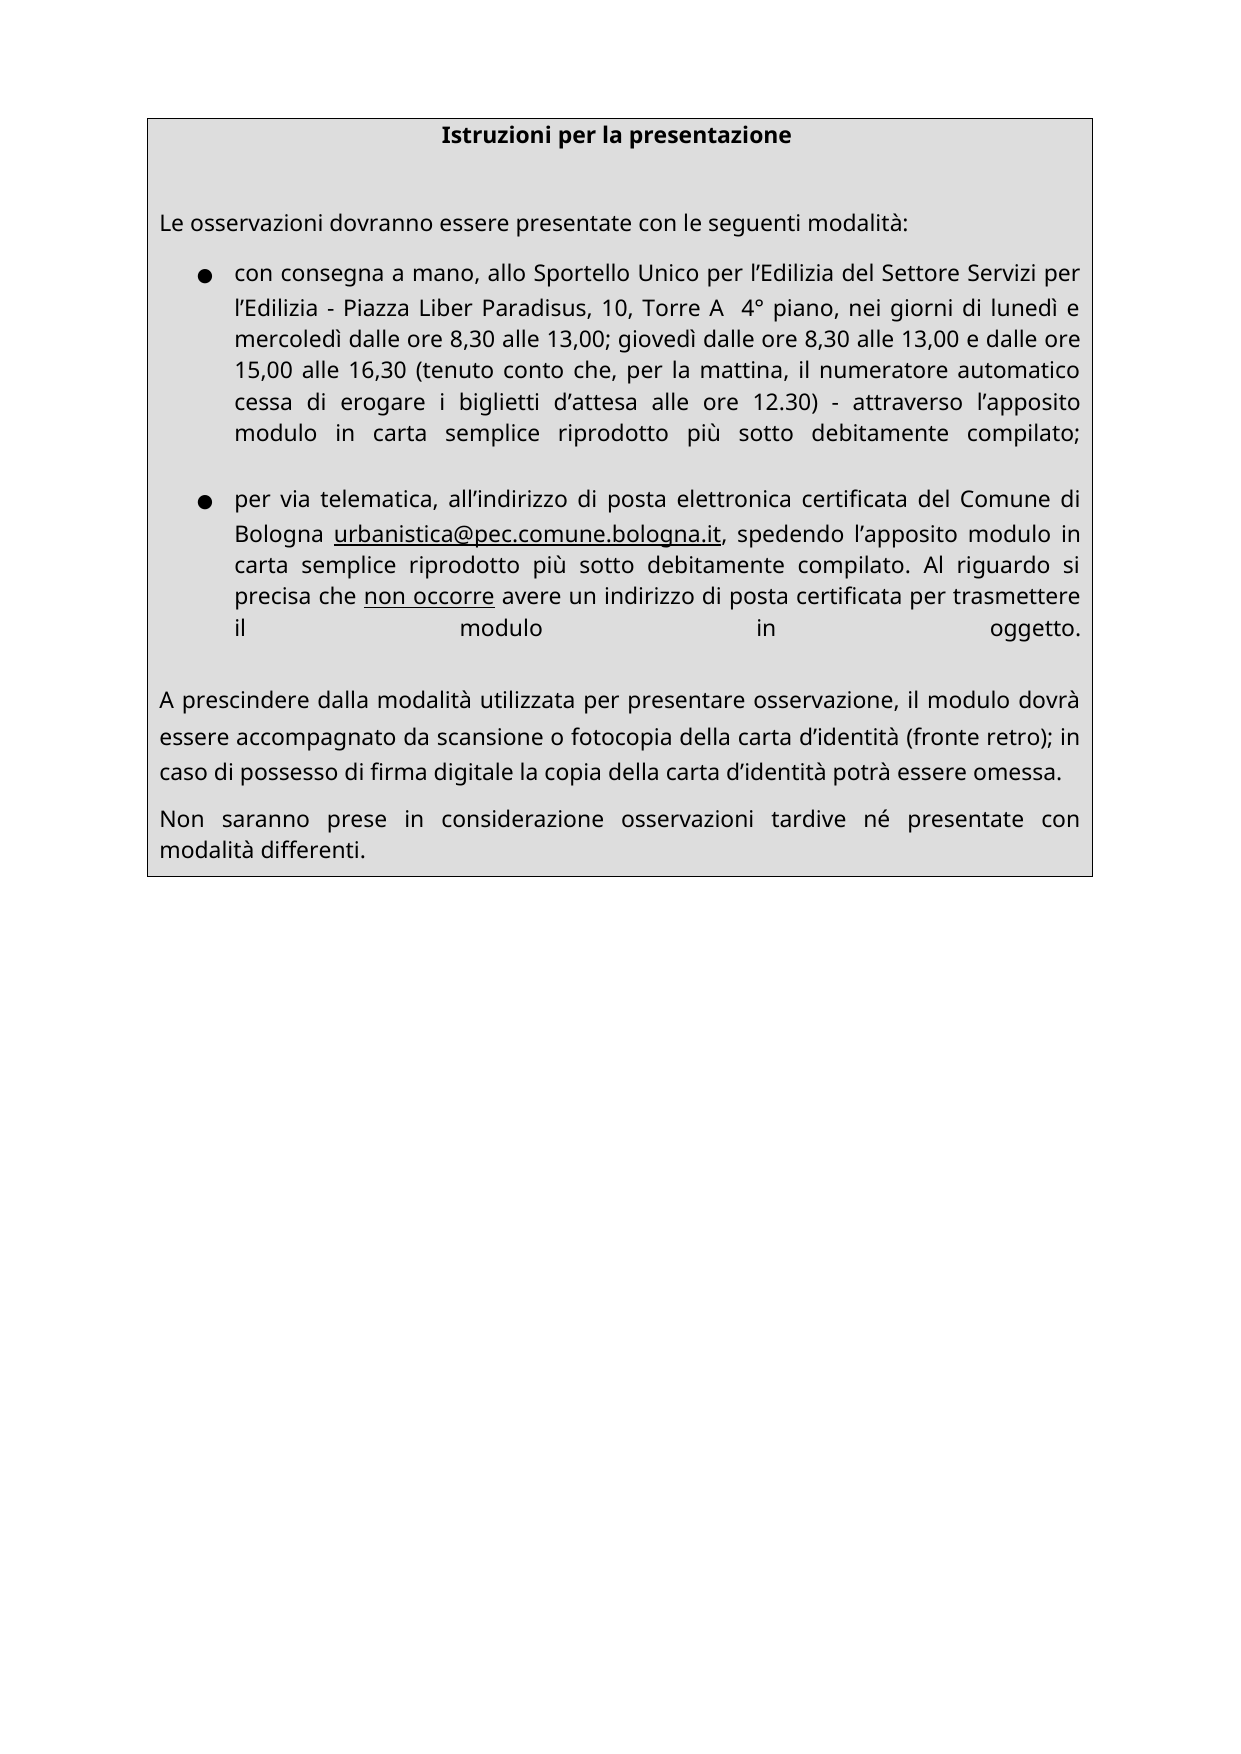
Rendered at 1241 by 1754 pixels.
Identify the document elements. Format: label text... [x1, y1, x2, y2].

table_header Istruzioni per la presentazione Le osservazioni dovranno essere presentate con le seguenti modalità: con consegna a mano, allo Sportello Unico per l’Edilizia del Settore Servizi per l’Edilizia - Piazza Liber Paradisus, 10, Torre A 4° piano, nei giorni di lunedì e mercoledì dalle ore 8,30 alle 13,00; giovedì dalle ore 8,30 alle 13,00 e dalle ore 15,00 alle 16,30 (tenuto conto che, per la mattina, il numeratore automatico cessa di erogare i biglietti d’attesa alle ore 12.30) - attraverso l’apposito modulo in carta semplice riprodotto più sotto debitamente compilato; per via telematica, all’indirizzo di posta elettronica certificata del Comune di Bologna urbanistica@pec.comune.bologna.it, spedendo l’apposito modulo in carta semplice riprodotto più sotto debitamente compilato. Al riguardo si precisa che non occorre avere un indirizzo di posta certificata per trasmettere il modulo in oggetto. A prescindere dalla modalità utilizzata per presentare osservazione, il modulo dovrà essere accompagnato da scansione o fotocopia della carta d’identità (fronte retro); in caso di possesso di firma digitale la copia della carta d’identità potrà essere omessa. Non saranno prese in considerazione osservazioni tardive né presentate con modalità differenti. [148, 119, 1092, 876]
